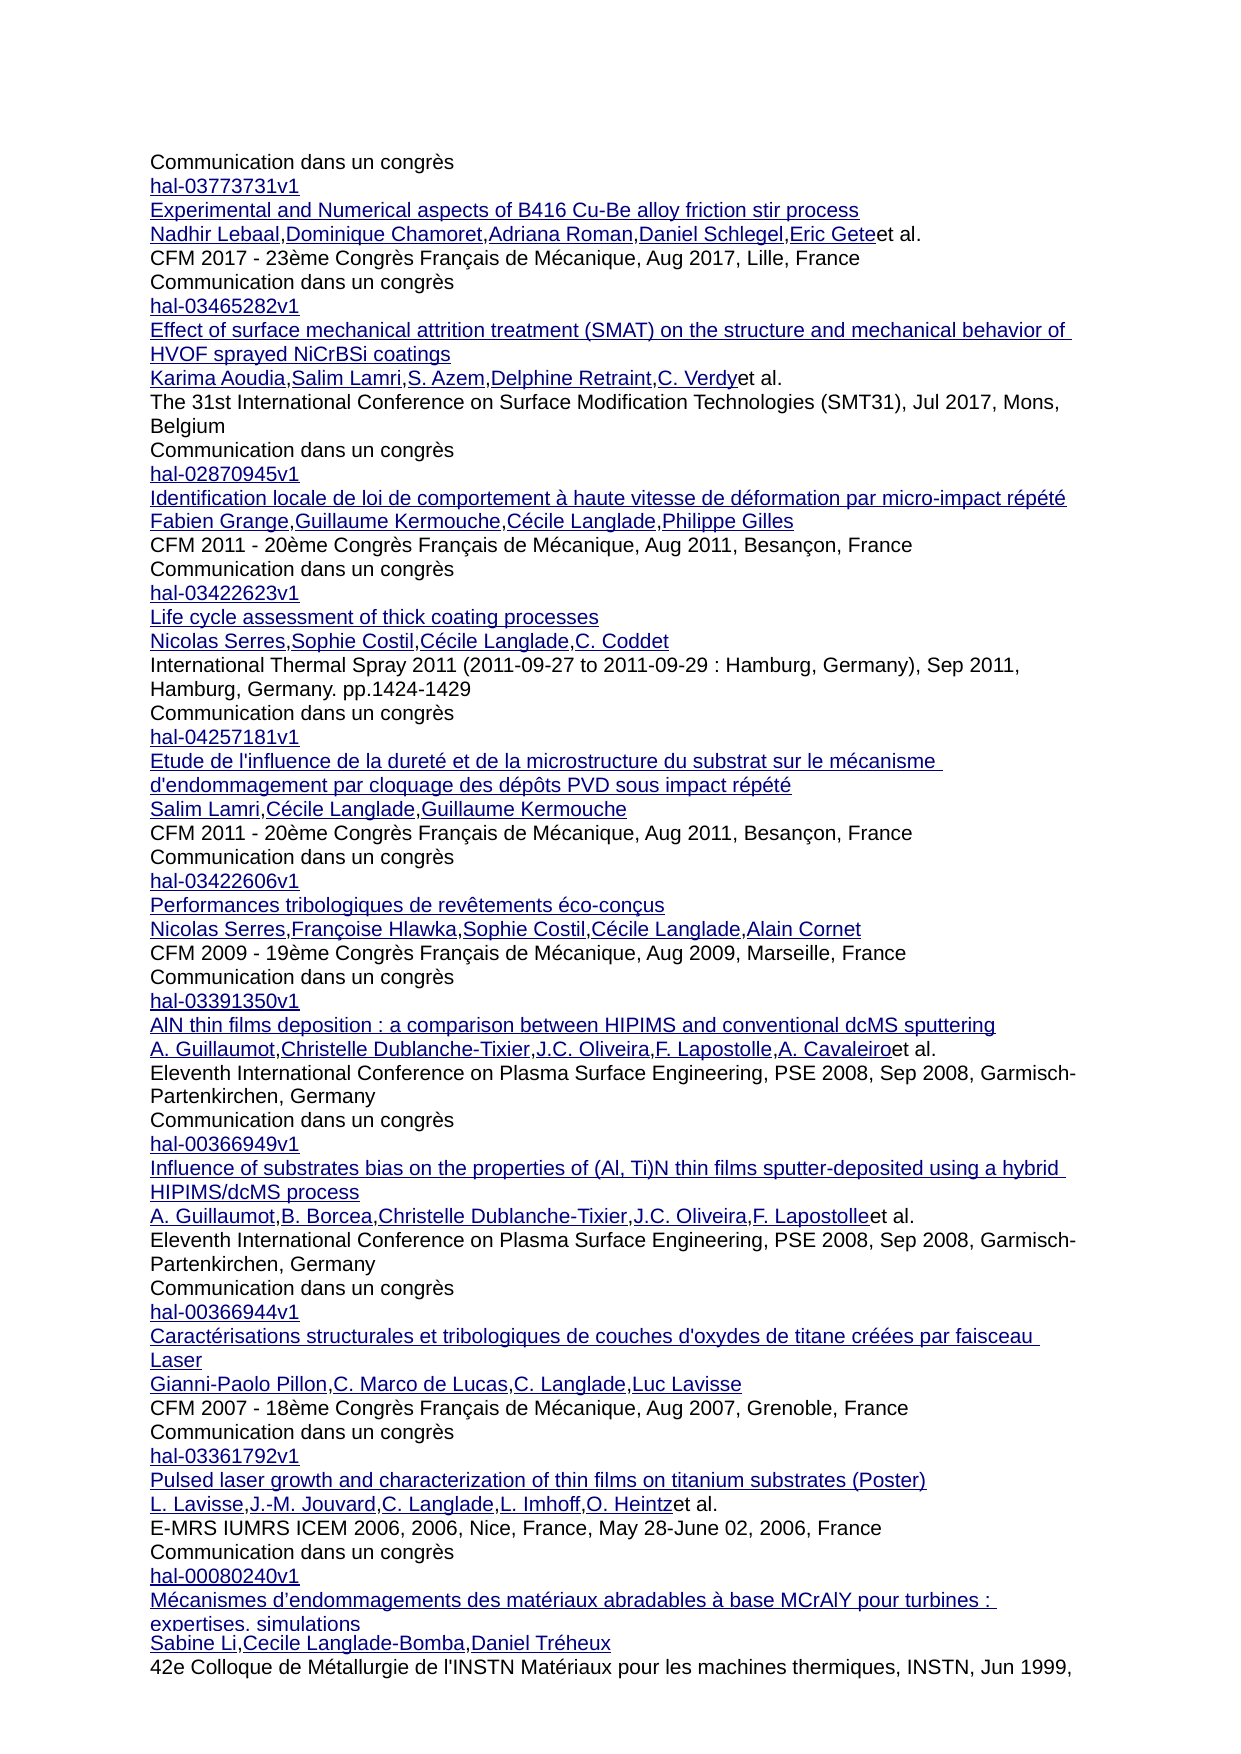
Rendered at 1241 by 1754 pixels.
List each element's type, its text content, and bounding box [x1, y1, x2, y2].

table_cell Life cycle assessment of thick coating processes Nicolas Serres,Sophie Costil,Cécile Langlade,C. Coddet International Thermal Spray 2011 (2011-09-27 to 2011-09-29 : Hamburg, Germany), Sep 2011, Hamburg, Germany. pp.1424-1429 Communication dans un congrès hal-04257181v1 [150, 605, 1090, 749]
table_cell Influence of substrates bias on the properties of (Al, Ti)N thin films sputter-deposited using a hybrid HIPIMS/dcMS process A. Guillaumot,B. Borcea,Christelle Dublanche-Tixier,J.C. Oliveira,F. Lapostolleet al. Eleventh International Conference on Plasma Surface Engineering, PSE 2008, Sep 2008, Garmisch-Partenkirchen, Germany Communication dans un congrès hal-00366944v1 [150, 1156, 1090, 1324]
table_cell Etude de l'influence de la dureté et de la microstructure du substrat sur le mécanisme d'endommagement par cloquage des dépôts PVD sous impact répété Salim Lamri,Cécile Langlade,Guillaume Kermouche CFM 2011 - 20ème Congrès Français de Mécanique, Aug 2011, Besançon, France Communication dans un congrès hal-03422606v1 [150, 749, 1090, 893]
table_cell Performances tribologiques de revêtements éco-conçus Nicolas Serres,Françoise Hlawka,Sophie Costil,Cécile Langlade,Alain Cornet CFM 2009 - 19ème Congrès Français de Mécanique, Aug 2009, Marseille, France Communication dans un congrès hal-03391350v1 [150, 893, 1090, 1012]
table_cell AlN thin films deposition : a comparison between HIPIMS and conventional dcMS sputtering A. Guillaumot,Christelle Dublanche-Tixier,J.C. Oliveira,F. Lapostolle,A. Cavaleiroet al. Eleventh International Conference on Plasma Surface Engineering, PSE 2008, Sep 2008, Garmisch-Partenkirchen, Germany Communication dans un congrès hal-00366949v1 [150, 1013, 1090, 1156]
table_cell Experimental and Numerical aspects of B416 Cu-Be alloy friction stir process Nadhir Lebaal,Dominique Chamoret,Adriana Roman,Daniel Schlegel,Eric Geteet al. CFM 2017 - 23ème Congrès Français de Mécanique, Aug 2017, Lille, France Communication dans un congrès hal-03465282v1 [150, 198, 1090, 318]
table_cell Communication dans un congrès hal-03773731v1 [150, 150, 1090, 198]
table_cell Effect of surface mechanical attrition treatment (SMAT) on the structure and mechanical behavior of HVOF sprayed NiCrBSi coatings Karima Aoudia,Salim Lamri,S. Azem,Delphine Retraint,C. Verdyet al. The 31st International Conference on Surface Modification Technologies (SMT31), Jul 2017, Mons, Belgium Communication dans un congrès hal-02870945v1 [150, 318, 1090, 485]
table_cell Identification locale de loi de comportement à haute vitesse de déformation par micro-impact répété Fabien Grange,Guillaume Kermouche,Cécile Langlade,Philippe Gilles CFM 2011 - 20ème Congrès Français de Mécanique, Aug 2011, Besançon, France Communication dans un congrès hal-03422623v1 [150, 485, 1090, 605]
table_cell Pulsed laser growth and characterization of thin films on titanium substrates (Poster) L. Lavisse,J.-M. Jouvard,C. Langlade,L. Imhoff,O. Heintzet al. E-MRS IUMRS ICEM 2006, 2006, Nice, France, May 28-June 02, 2006, France Communication dans un congrès hal-00080240v1 [150, 1468, 1090, 1587]
table_cell Caractérisations structurales et tribologiques de couches d'oxydes de titane créées par faisceau Laser Gianni-Paolo Pillon,C. Marco de Lucas,C. Langlade,Luc Lavisse CFM 2007 - 18ème Congrès Français de Mécanique, Aug 2007, Grenoble, France Communication dans un congrès hal-03361792v1 [150, 1324, 1090, 1468]
table_cell Mécanismes d’endommagements des matériaux abradables à base MCrAlY pour turbines : expertises, simulations Sabine Li,Cecile Langlade-Bomba,Daniel Tréheux 42e Colloque de Métallurgie de l'INSTN Matériaux pour les machines thermiques, INSTN, Jun 1999, [150, 1588, 1090, 1679]
